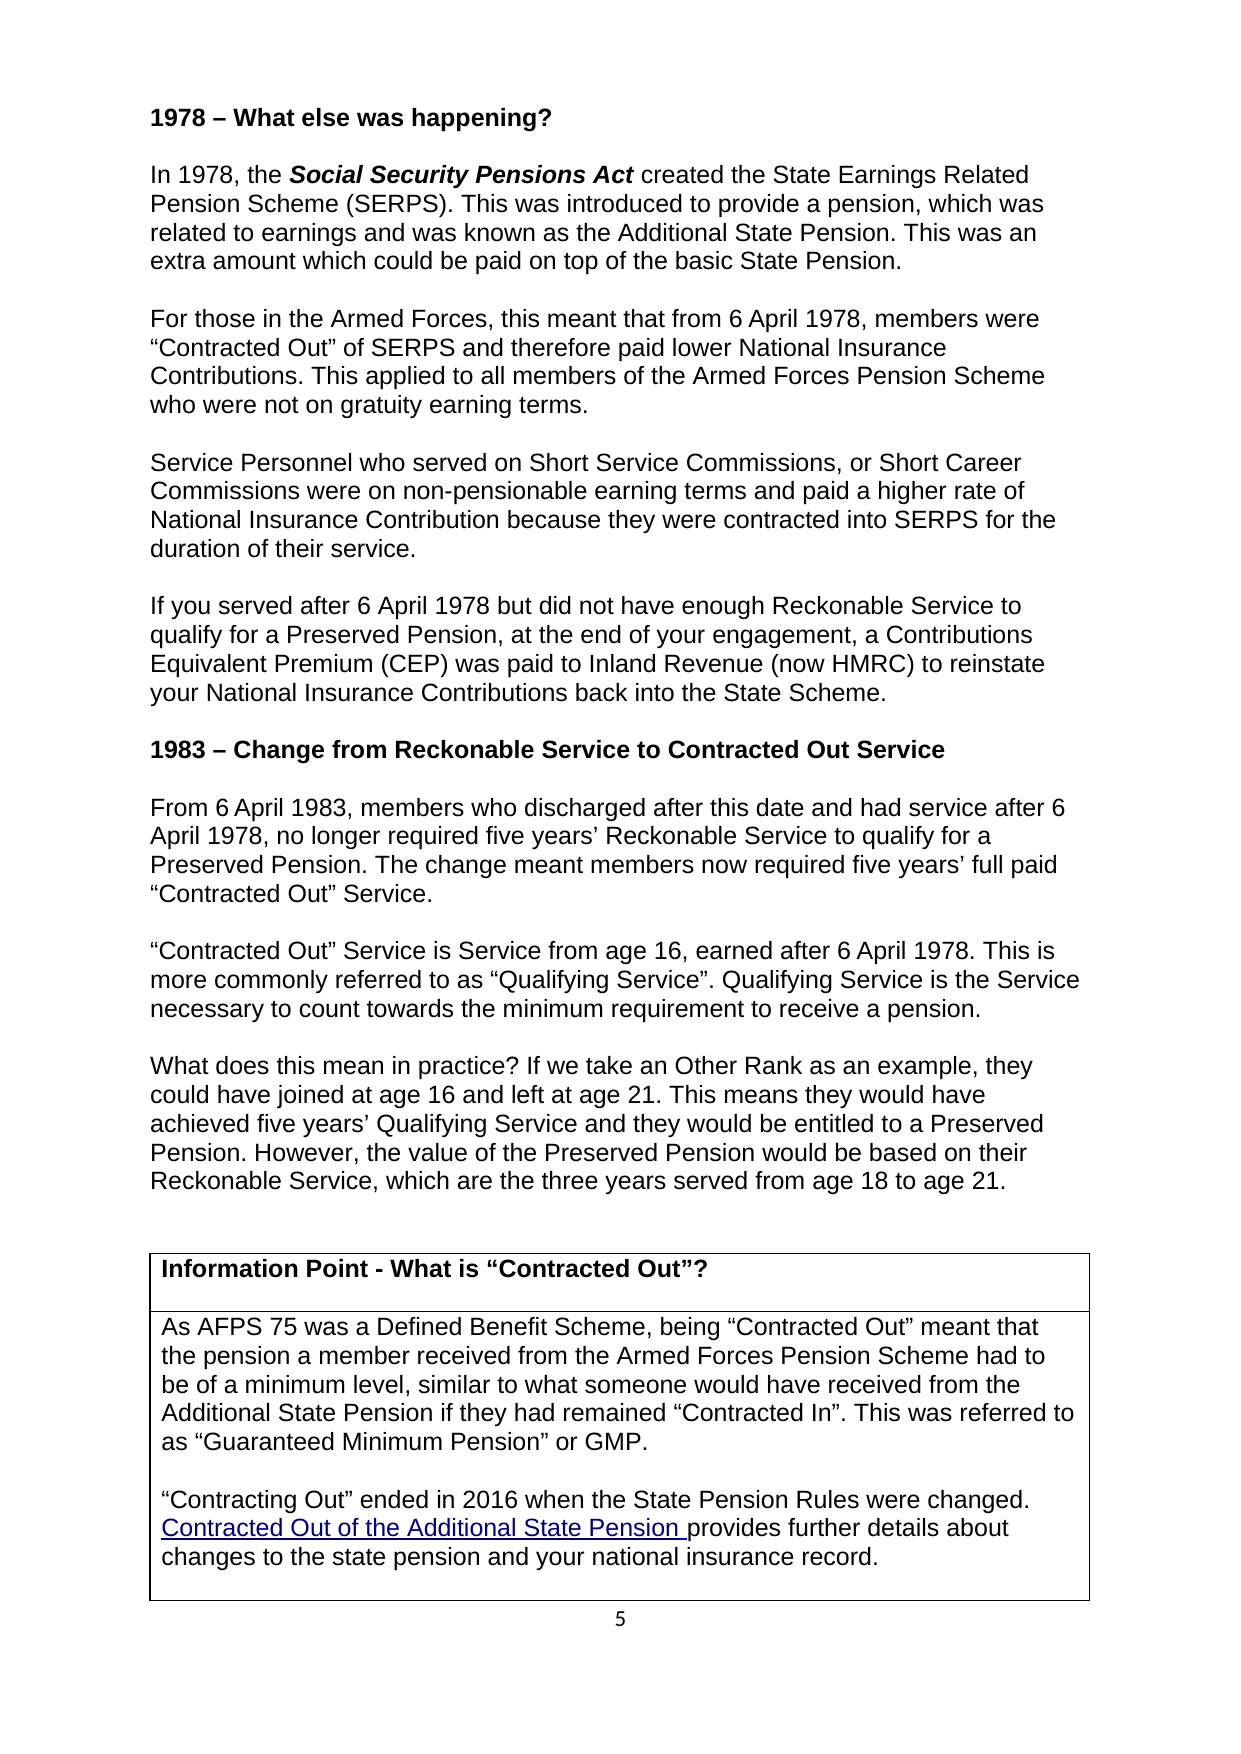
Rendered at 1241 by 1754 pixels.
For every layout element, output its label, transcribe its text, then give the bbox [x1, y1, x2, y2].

text Service Personnel who served on Short Service Commissions, or Short Career Commissions were on non-pensionable earning terms and paid a higher rate of National Insurance Contribution because they were contracted into SERPS for the duration of their service. [150, 447, 1090, 562]
text 1978 – What else was happening? [150, 102, 1090, 131]
text If you served after 6 April 1978 but did not have enough Reckonable Service to qualify for a Preserved Pension, at the end of your engagement, a Contributions Equivalent Premium (CEP) was paid to Inland Revenue (now HMRC) to reinstate your National Insurance Contributions back into the State Scheme. [150, 591, 1090, 706]
text In 1978, the Social Security Pensions Act created the State Earnings Related Pension Scheme (SERPS). This was introduced to provide a pension, which was related to earnings and was known as the Additional State Pension. This was an extra amount which could be paid on top of the basic State Pension. [150, 160, 1090, 275]
table_header Information Point - What is “Contracted Out”? [151, 1254, 1089, 1311]
text 1983 – Change from Reckonable Service to Contracted Out Service [150, 735, 1090, 764]
text From 6 April 1983, members who discharged after this date and had service after 6 April 1978, no longer required five years’ Reckonable Service to qualify for a Preserved Pension. The change meant members now required five years’ full paid “Contracted Out” Service. [150, 792, 1090, 907]
text For those in the Armed Forces, this meant that from 6 April 1978, members were “Contracted Out” of SERPS and therefore paid lower National Insurance Contributions. This applied to all members of the Armed Forces Pension Scheme who were not on gratuity earning terms. [150, 304, 1090, 419]
text “Contracted Out” Service is Service from age 16, earned after 6 April 1978. This is more commonly referred to as “Qualifying Service”. Qualifying Service is the Service necessary to count towards the minimum requirement to receive a pension. [150, 936, 1090, 1022]
table_cell As AFPS 75 was a Defined Benefit Scheme, being “Contracted Out” meant that the pension a member received from the Armed Forces Pension Scheme had to be of a minimum level, similar to what someone would have received from the Additional State Pension if they had remained “Contracted In”. This was referred to as “Guaranteed Minimum Pension” or GMP. “Contracting Out” ended in 2016 when the State Pension Rules were changed. Contracted Out of the Additional State Pension provides further details about changes to the state pension and your national insurance record. [151, 1312, 1089, 1599]
text What does this mean in practice? If we take an Other Rank as an example, they could have joined at age 16 and left at age 21. This means they would have achieved five years’ Qualifying Service and they would be entitled to a Preserved Pension. However, the value of the Preserved Pension would be based on their Reckonable Service, which are the three years served from age 18 to age 21. [150, 1051, 1090, 1195]
